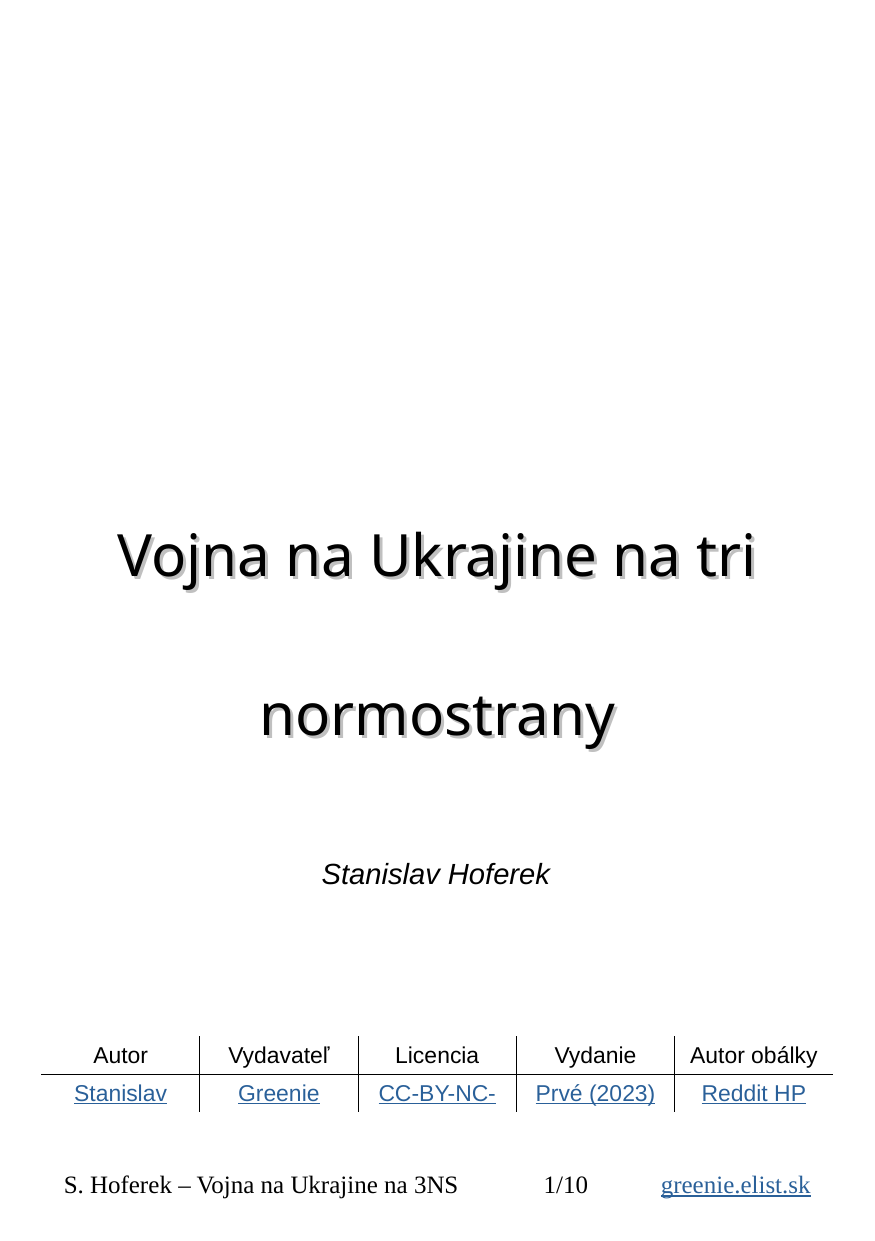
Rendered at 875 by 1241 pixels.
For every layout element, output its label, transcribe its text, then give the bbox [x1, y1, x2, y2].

table_header Licencia [359, 1036, 516, 1074]
table_header Vydanie [517, 1036, 674, 1074]
table_cell Greenie [200, 1075, 358, 1112]
table_header Vydavateľ [200, 1036, 358, 1074]
table_cell Reddit HP [675, 1075, 833, 1112]
subtitle Vojna na Ukrajine na tri normostrany [41, 514, 833, 752]
table_cell CC-BY-NC- [359, 1075, 516, 1112]
table_header Autor [41, 1036, 199, 1074]
table_header Autor obálky [675, 1036, 833, 1074]
subtitle Stanislav Hoferek [41, 857, 833, 890]
table_cell Stanislav [41, 1075, 199, 1112]
table_cell Prvé (2023) [517, 1075, 674, 1112]
